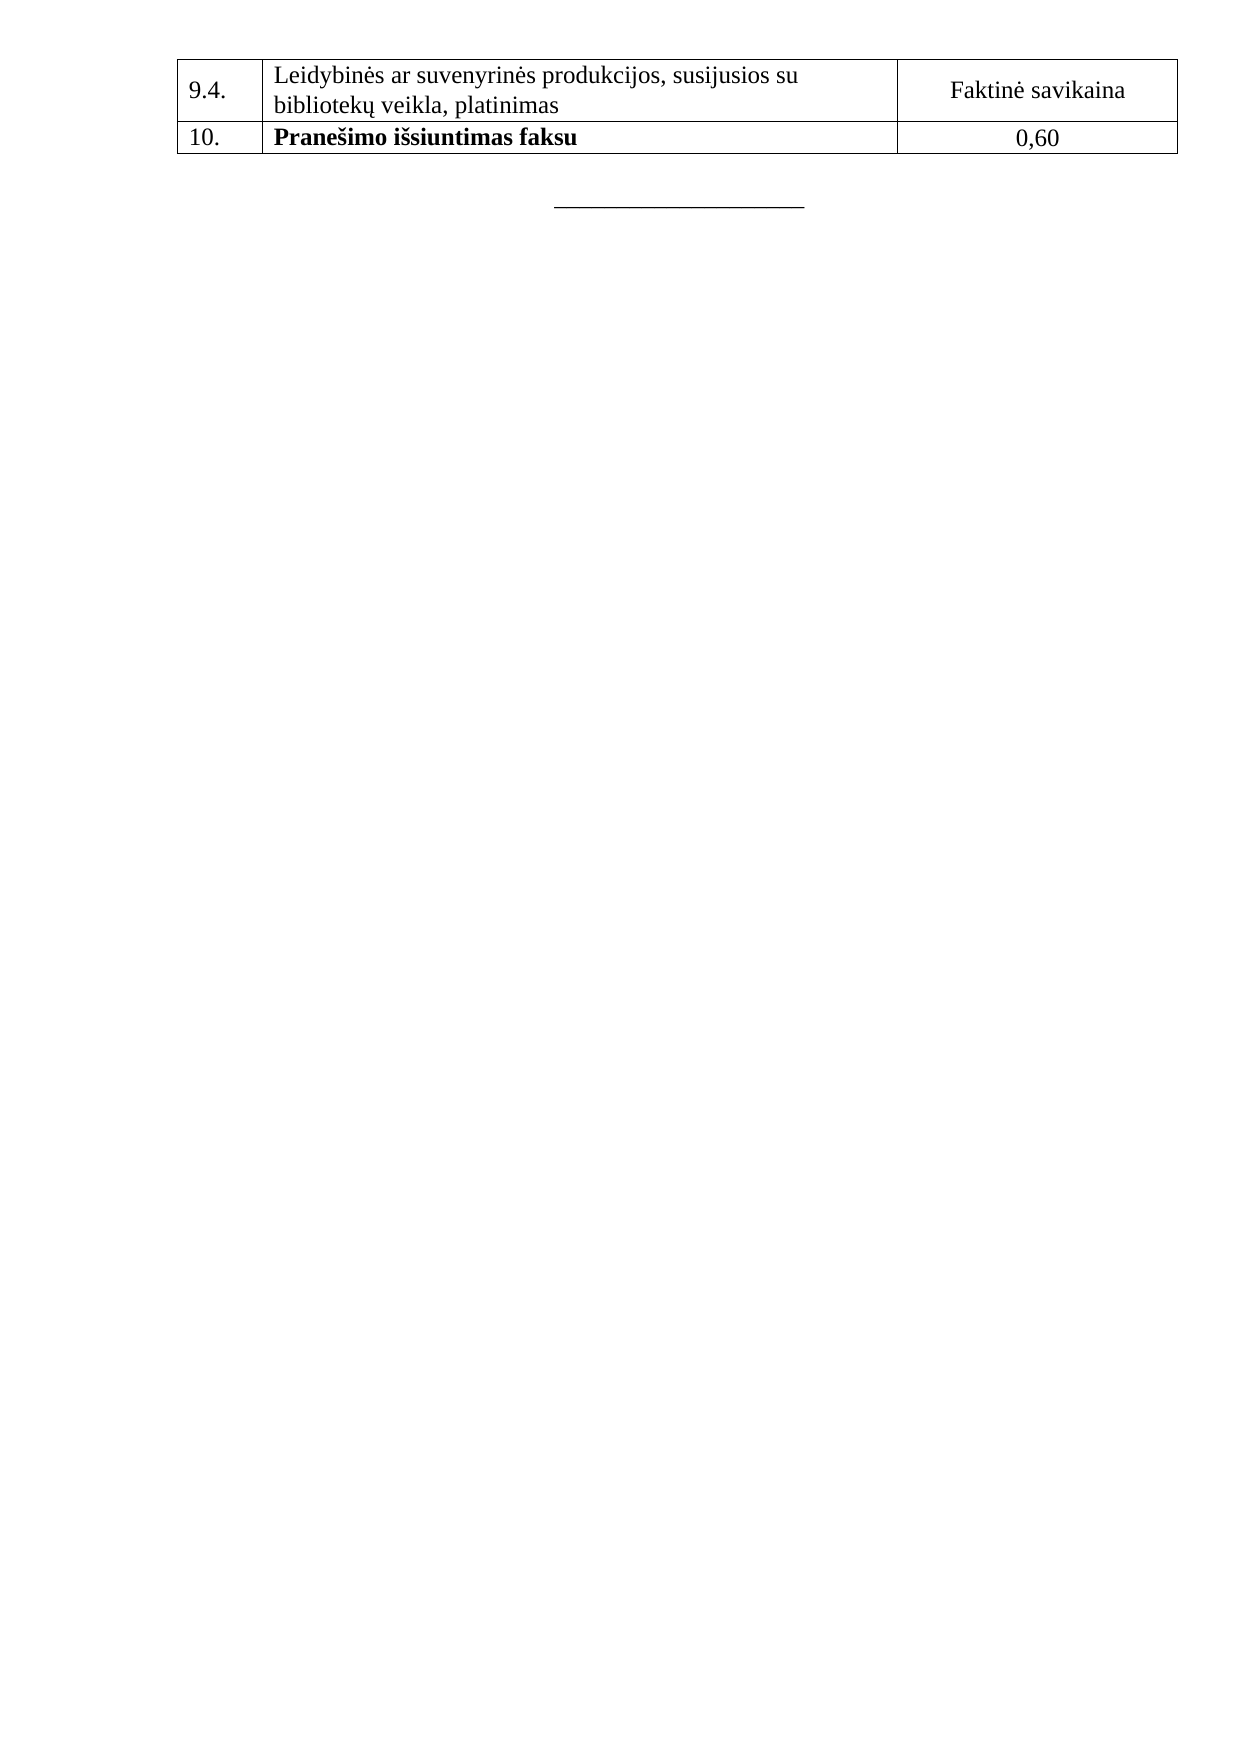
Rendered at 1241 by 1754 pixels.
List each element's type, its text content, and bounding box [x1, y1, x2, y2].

table_cell 10. [178, 122, 262, 152]
table_cell 9.4. [178, 60, 262, 121]
table_cell Faktinė savikaina [898, 60, 1177, 121]
table_cell 0,60 [898, 122, 1177, 152]
table_cell Pranešimo išsiuntimas faksu [263, 122, 897, 152]
text ____________________ [177, 182, 1181, 211]
table_cell Leidybinės ar suvenyrinės produkcijos, susijusios su bibliotekų veikla, platinimas [263, 60, 897, 121]
